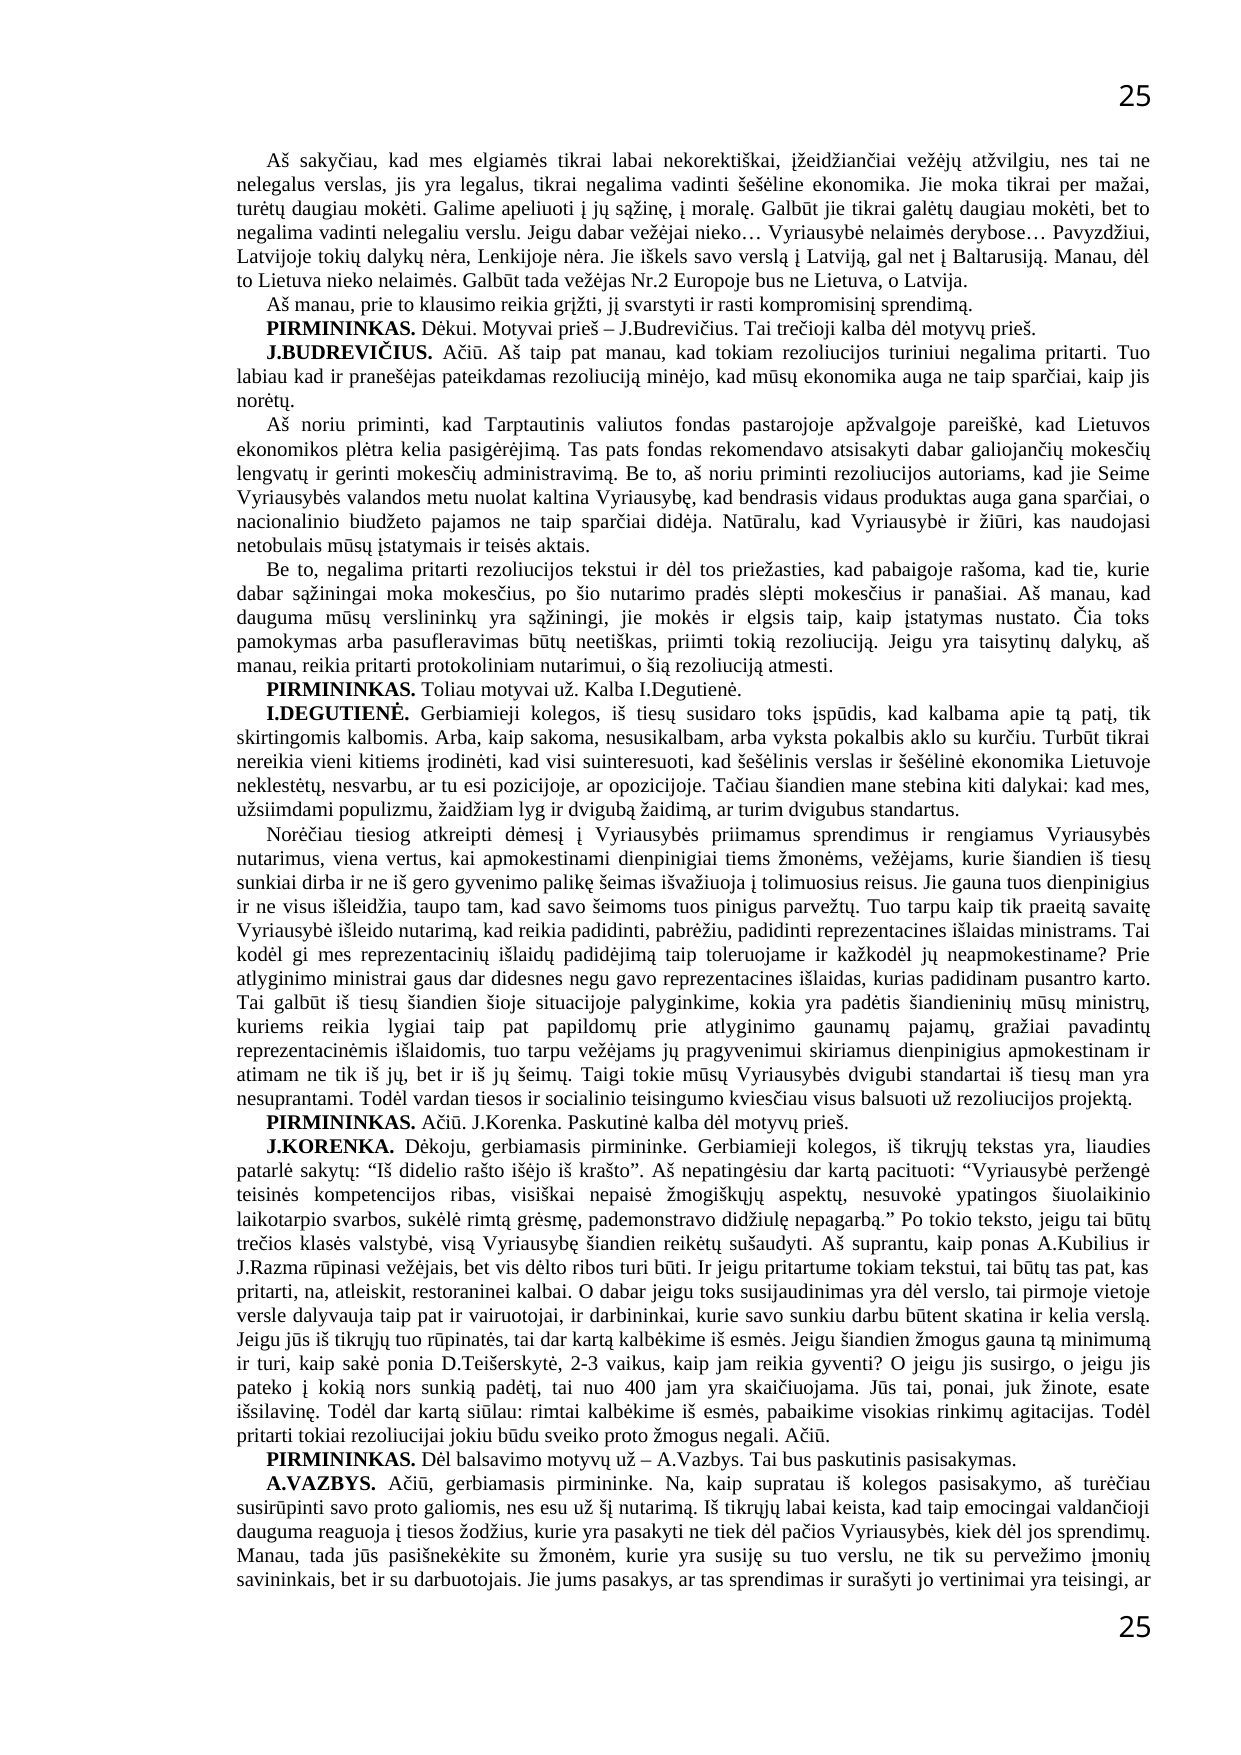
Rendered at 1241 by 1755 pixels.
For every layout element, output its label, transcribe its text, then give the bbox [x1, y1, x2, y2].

text A.VAZBYS. Ačiū, gerbiamasis pirmininke. Na, kaip supratau iš kolegos pasisakymo, aš turėčiau susirūpinti savo proto galiomis, nes esu už šį nutarimą. Iš tikrųjų labai keista, kad taip emocingai valdančioji dauguma reaguoja į tiesos žodžius, kurie yra pasakyti ne tiek dėl pačios Vyriausybės, kiek dėl jos sprendimų. Manau, tada jūs pasišnekėkite su žmonėm, kurie yra susiję su tuo verslu, ne tik su pervežimo įmonių savininkais, bet ir su darbuotojais. Jie jums pasakys, ar tas sprendimas ir surašyti jo vertinimai yra teisingi, ar [236, 1471, 1152, 1591]
text PIRMININKAS. Dėkui. Motyvai prieš – J.Budrevičius. Tai trečioji kalba dėl motyvų prieš. [236, 316, 1152, 340]
text PIRMININKAS. Toliau motyvai už. Kalba I.Degutienė. [236, 677, 1152, 701]
text Aš noriu priminti, kad Tarptautinis valiutos fondas pastarojoje apžvalgoje pareiškė, kad Lietuvos ekonomikos plėtra kelia pasigėrėjimą. Tas pats fondas rekomendavo atsisakyti dabar galiojančių mokesčių lengvatų ir gerinti mokesčių administravimą. Be to, aš noriu priminti rezoliucijos autoriams, kad jie Seime Vyriausybės valandos metu nuolat kaltina Vyriausybę, kad bendrasis vidaus produktas auga gana sparčiai, o nacionalinio biudžeto pajamos ne taip sparčiai didėja. Natūralu, kad Vyriausybė ir žiūri, kas naudojasi netobulais mūsų įstatymais ir teisės aktais. [236, 412, 1152, 557]
text Aš sakyčiau, kad mes elgiamės tikrai labai nekorektiškai, įžeidžiančiai vežėjų atžvilgiu, nes tai ne nelegalus verslas, jis yra legalus, tikrai negalima vadinti šešėline ekonomika. Jie moka tikrai per mažai, turėtų daugiau mokėti. Galime apeliuoti į jų sąžinę, į moralę. Galbūt jie tikrai galėtų daugiau mokėti, bet to negalima vadinti nelegaliu verslu. Jeigu dabar vežėjai nieko… Vyriausybė nelaimės derybose… Pavyzdžiui, Latvijoje tokių dalykų nėra, Lenkijoje nėra. Jie iškels savo verslą į Latviją, gal net į Baltarusiją. Manau, dėl to Lietuva nieko nelaimės. Galbūt tada vežėjas Nr.2 Europoje bus ne Lietuva, o Latvija. [236, 148, 1152, 292]
text Norėčiau tiesiog atkreipti dėmesį į Vyriausybės priimamus sprendimus ir rengiamus Vyriausybės nutarimus, viena vertus, kai apmokestinami dienpinigiai tiems žmonėms, vežėjams, kurie šiandien iš tiesų sunkiai dirba ir ne iš gero gyvenimo palikę šeimas išvažiuoja į tolimuosius reisus. Jie gauna tuos dienpinigius ir ne visus išleidžia, taupo tam, kad savo šeimoms tuos pinigus parvežtų. Tuo tarpu kaip tik praeitą savaitę Vyriausybė išleido nutarimą, kad reikia padidinti, pabrėžiu, padidinti reprezentacines išlaidas ministrams. Tai kodėl gi mes reprezentacinių išlaidų padidėjimą taip toleruojame ir kažkodėl jų neapmokestiname? Prie atlyginimo ministrai gaus dar didesnes negu gavo reprezentacines išlaidas, kurias padidinam pusantro karto. Tai galbūt iš tiesų šiandien šioje situacijoje palyginkime, kokia yra padėtis šiandieninių mūsų ministrų, kuriems reikia lygiai taip pat papildomų prie atlyginimo gaunamų pajamų, gražiai pavadintų reprezentacinėmis išlaidomis, tuo tarpu vežėjams jų pragyvenimui skiriamus dienpinigius apmokestinam ir atimam ne tik iš jų, bet ir iš jų šeimų. Taigi tokie mūsų Vyriausybės dvigubi standartai iš tiesų man yra nesuprantami. Todėl vardan tiesos ir socialinio teisingumo kviesčiau visus balsuoti už rezoliucijos projektą. [236, 821, 1152, 1110]
text I.DEGUTIENĖ. Gerbiamieji kolegos, iš tiesų susidaro toks įspūdis, kad kalbama apie tą patį, tik skirtingomis kalbomis. Arba, kaip sakoma, nesusikalbam, arba vyksta pokalbis aklo su kurčiu. Turbūt tikrai nereikia vieni kitiems įrodinėti, kad visi suinteresuoti, kad šešėlinis verslas ir šešėlinė ekonomika Lietuvoje neklestėtų, nesvarbu, ar tu esi pozicijoje, ar opozicijoje. Tačiau šiandien mane stebina kiti dalykai: kad mes, užsiimdami populizmu, žaidžiam lyg ir dvigubą žaidimą, ar turim dvigubus standartus. [236, 701, 1152, 821]
text J.KORENKA. Dėkoju, gerbiamasis pirmininke. Gerbiamieji kolegos, iš tikrųjų tekstas yra, liaudies patarlė sakytų: “Iš didelio rašto išėjo iš krašto”. Aš nepatingėsiu dar kartą pacituoti: “Vyriausybė peržengė teisinės kompetencijos ribas, visiškai nepaisė žmogiškųjų aspektų, nesuvokė ypatingos šiuolaikinio laikotarpio svarbos, sukėlė rimtą grėsmę, pademonstravo didžiulę nepagarbą.” Po tokio teksto, jeigu tai būtų trečios klasės valstybė, visą Vyriausybę šiandien reikėtų sušaudyti. Aš suprantu, kaip ponas A.Kubilius ir J.Razma rūpinasi vežėjais, bet vis dėlto ribos turi būti. Ir jeigu pritartume tokiam tekstui, tai būtų tas pat, kas pritarti, na, atleiskit, restoraninei kalbai. O dabar jeigu toks susijaudinimas yra dėl verslo, tai pirmoje vietoje versle dalyvauja taip pat ir vairuotojai, ir darbininkai, kurie savo sunkiu darbu būtent skatina ir kelia verslą. Jeigu jūs iš tikrųjų tuo rūpinatės, tai dar kartą kalbėkime iš esmės. Jeigu šiandien žmogus gauna tą minimumą ir turi, kaip sakė ponia D.Teišerskytė, 2-3 vaikus, kaip jam reikia gyventi? O jeigu jis susirgo, o jeigu jis pateko į kokią nors sunkią padėtį, tai nuo 400 jam yra skaičiuojama. Jūs tai, ponai, juk žinote, esate išsilavinę. Todėl dar kartą siūlau: rimtai kalbėkime iš esmės, pabaikime visokias rinkimų agitacijas. Todėl pritarti tokiai rezoliucijai jokiu būdu sveiko proto žmogus negali. Ačiū. [236, 1134, 1152, 1447]
text Aš manau, prie to klausimo reikia grįžti, jį svarstyti ir rasti kompromisinį sprendimą. [236, 292, 1152, 316]
text Be to, negalima pritarti rezoliucijos tekstui ir dėl tos priežasties, kad pabaigoje rašoma, kad tie, kurie dabar sąžiningai moka mokesčius, po šio nutarimo pradės slėpti mokesčius ir panašiai. Aš manau, kad dauguma mūsų verslininkų yra sąžiningi, jie mokės ir elgsis taip, kaip įstatymas nustato. Čia toks pamokymas arba pasufleravimas būtų neetiškas, priimti tokią rezoliuciją. Jeigu yra taisytinų dalykų, aš manau, reikia pritarti protokoliniam nutarimui, o šią rezoliuciją atmesti. [236, 557, 1152, 677]
text PIRMININKAS. Ačiū. J.Korenka. Paskutinė kalba dėl motyvų prieš. [236, 1110, 1152, 1134]
text J.BUDREVIČIUS. Ačiū. Aš taip pat manau, kad tokiam rezoliucijos turiniui negalima pritarti. Tuo labiau kad ir pranešėjas pateikdamas rezoliuciją minėjo, kad mūsų ekonomika auga ne taip sparčiai, kaip jis norėtų. [236, 340, 1152, 412]
text PIRMININKAS. Dėl balsavimo motyvų už – A.Vazbys. Tai bus paskutinis pasisakymas. [236, 1447, 1152, 1471]
